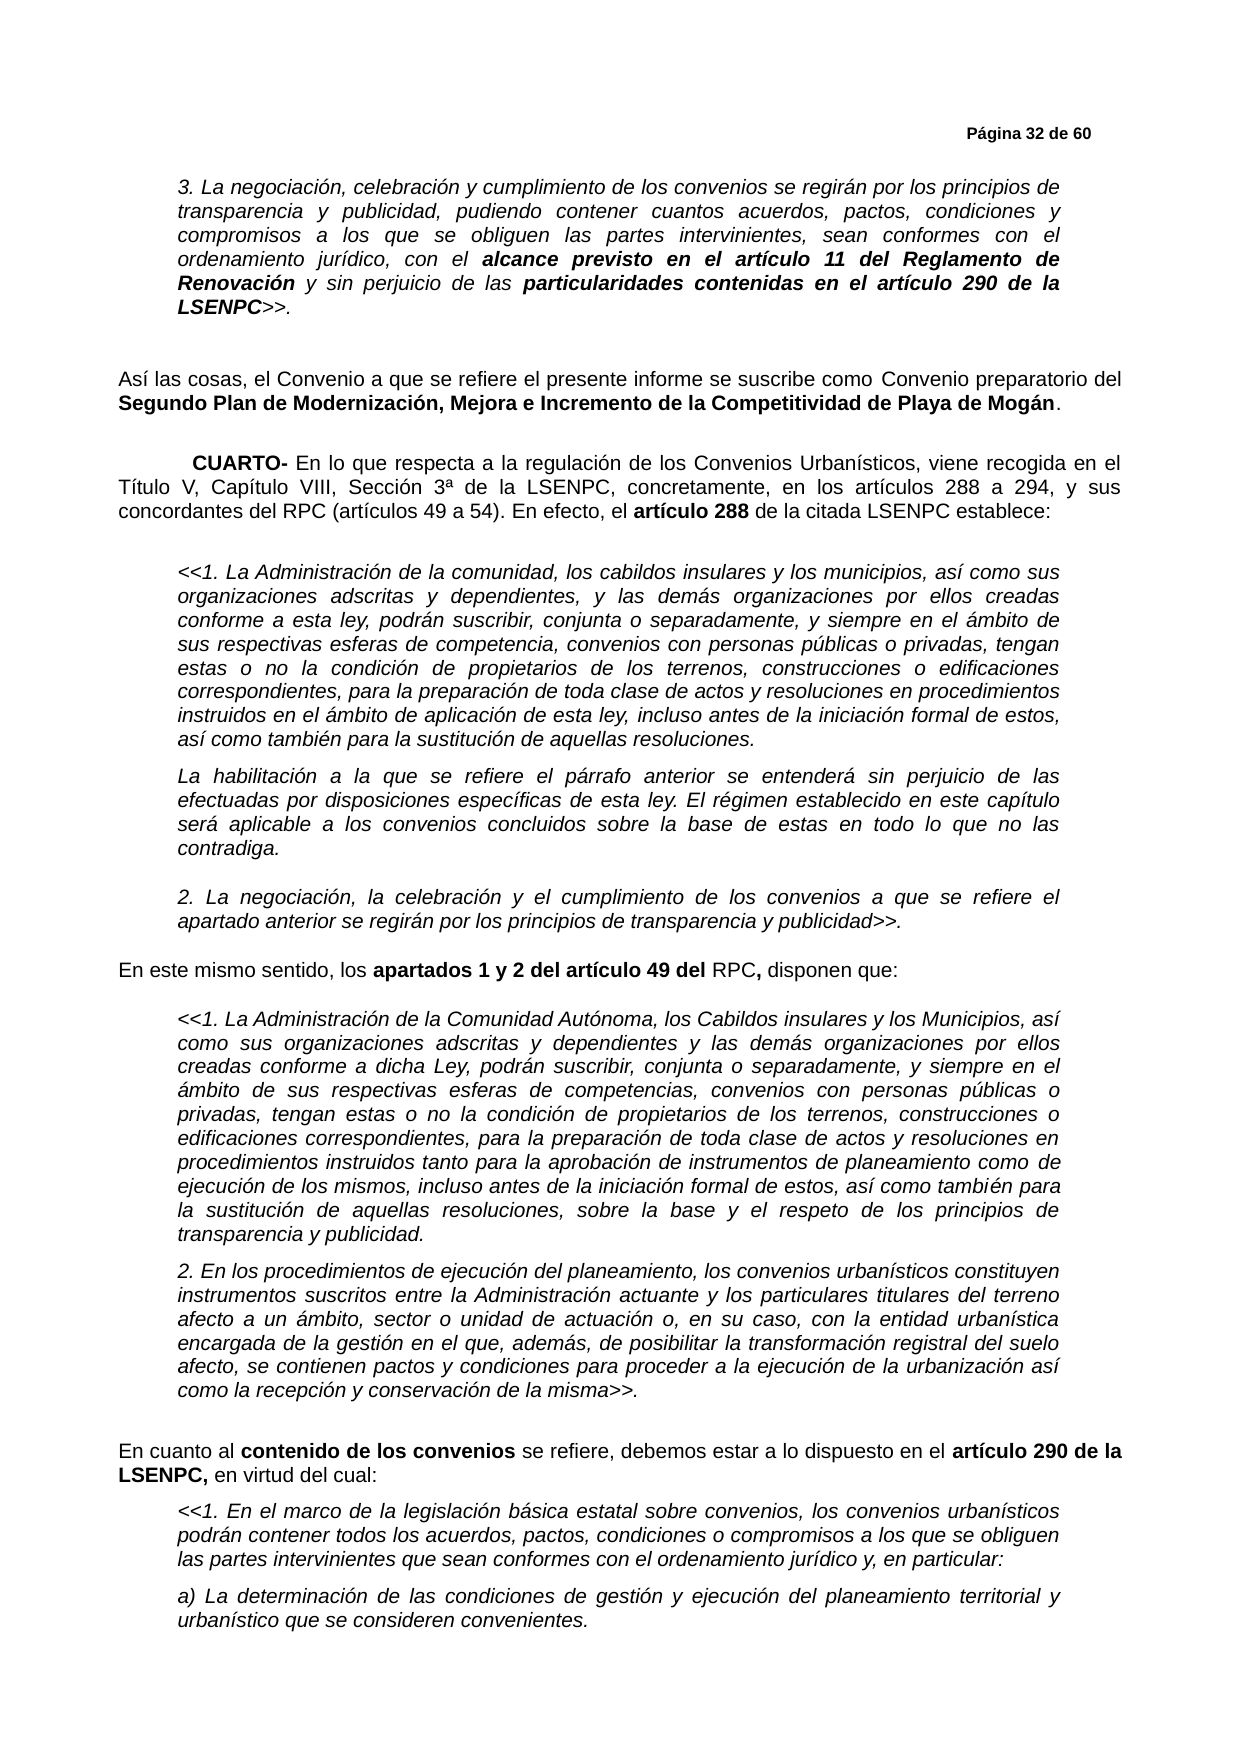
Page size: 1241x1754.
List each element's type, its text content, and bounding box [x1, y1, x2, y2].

text <<1. En el marco de la legislación básica estatal sobre convenios, los convenios urbanísticos podrán contener todos los acuerdos, pactos, condiciones o compromisos a los que se obliguen las partes intervinientes que sean conformes con el ordenamiento jurídico y, en particular: [177, 1499, 1063, 1571]
text <<1. La Administración de la comunidad, los cabildos insulares y los municipios, así como sus organizaciones adscritas y dependientes, y las demás organizaciones por ellos creadas conforme a esta ley, podrán suscribir, conjunta o separadamente, y siempre en el ámbito de sus respectivas esferas de competencia, convenios con personas públicas o privadas, tengan estas o no la condición de propietarios de los terrenos, construcciones o edificaciones correspondientes, para la preparación de toda clase de actos y resoluciones en procedimientos instruidos en el ámbito de aplicación de esta ley, incluso antes de la iniciación formal de estos, así como también para la sustitución de aquellas resoluciones. [177, 559, 1063, 751]
text a) La determinación de las condiciones de gestión y ejecución del planeamiento territorial y urbanístico que se consideren convenientes. [177, 1583, 1063, 1631]
text 3. La negociación, celebración y cumplimiento de los convenios se regirán por los principios de transparencia y publicidad, pudiendo contener cuantos acuerdos, pactos, condiciones y compromisos a los que se obliguen las partes intervinientes, sean conformes con el ordenamiento jurídico, con el alcance previsto en el artículo 11 del Reglamento de Renovación y sin perjuicio de las particularidades contenidas en el artículo 290 de la LSENPC>>. [177, 175, 1063, 319]
text <<1. La Administración de la Comunidad Autónoma, los Cabildos insulares y los Municipios, así como sus organizaciones adscritas y dependientes y las demás organizaciones por ellos creadas conforme a dicha Ley, podrán suscribir, conjunta o separadamente, y siempre en el ámbito de sus respectivas esferas de competencias, convenios con personas públicas o privadas, tengan estas o no la condición de propietarios de los terrenos, construcciones o edificaciones correspondientes, para la preparación de toda clase de actos y resoluciones en procedimientos instruidos tanto para la aprobación de instrumentos de planeamiento como de ejecución de los mismos, incluso antes de la iniciación formal de estos, así como también para la sustitución de aquellas resoluciones, sobre la base y el respeto de los principios de transparencia y publicidad. [177, 1006, 1063, 1246]
text En este mismo sentido, los apartados 1 y 2 del artículo 49 del RPC, disponen que: [118, 957, 1063, 981]
text Así las cosas, el Convenio a que se refiere el presente informe se suscribe como Convenio preparatorio del Segundo Plan de Modernización, Mejora e Incremento de la Competitividad de Playa de Mogán. [118, 367, 1122, 415]
text La habilitación a la que se refiere el párrafo anterior se entenderá sin perjuicio de las efectuadas por disposiciones específicas de esta ley. El régimen establecido en este capítulo será aplicable a los convenios concluidos sobre la base de estas en todo lo que no las contradiga. [177, 764, 1063, 859]
text 2. La negociación, la celebración y el cumplimiento de los convenios a que se refiere el apartado anterior se regirán por los principios de transparencia y publicidad>>. [177, 884, 1063, 932]
text En cuanto al contenido de los convenios se refiere, debemos estar a lo dispuesto en el artículo 290 de la LSENPC, en virtud del cual: [118, 1439, 1122, 1487]
text 2. En los procedimientos de ejecución del planeamiento, los convenios urbanísticos constituyen instrumentos suscritos entre la Administración actuante y los particulares titulares del terreno afecto a un ámbito, sector o unidad de actuación o, en su caso, con la entidad urbanística encargada de la gestión en el que, además, de posibilitar la transformación registral del suelo afecto, se contienen pactos y condiciones para proceder a la ejecución de la urbanización así como la recepción y conservación de la misma>>. [177, 1258, 1063, 1402]
text CUARTO- En lo que respecta a la regulación de los Convenios Urbanísticos, viene recogida en el Título V, Capítulo VIII, Sección 3ª de la LSENPC, concretamente, en los artículos 288 a 294, y sus concordantes del RPC (artículos 49 a 54). En efecto, el artículo 288 de la citada LSENPC establece: [118, 451, 1122, 523]
